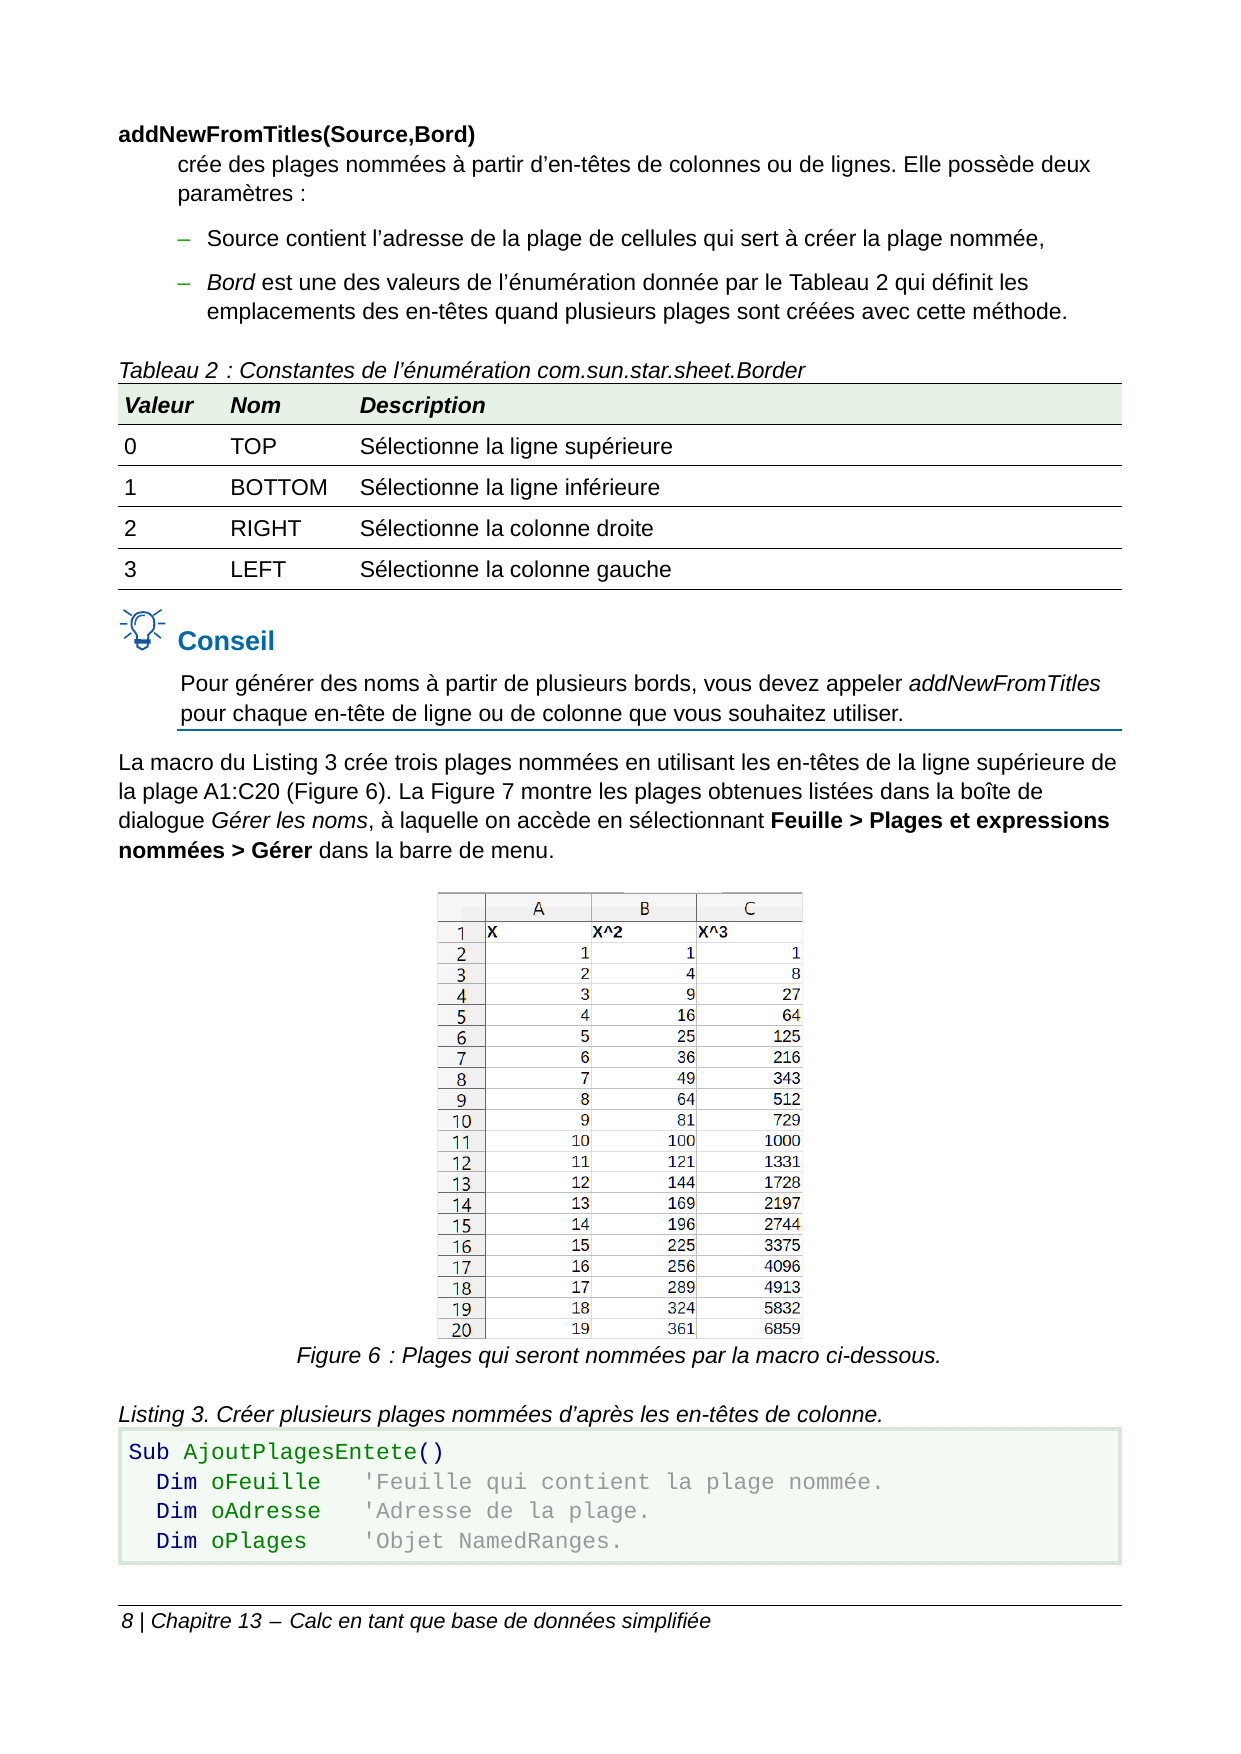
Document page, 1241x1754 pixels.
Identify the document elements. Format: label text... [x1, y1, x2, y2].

subtitle addNewFromTitles(Source,Bord) [118, 118, 1122, 148]
table_cell RIGHT [224, 507, 354, 547]
text La macro du Listing 3 crée trois plages nommées en utilisant les en-têtes de la ligne supérieure de la plage A1:C20 (Figure 6). La Figure 7 montre les plages obtenues listées dans la boîte de dialogue Gérer les noms, à laquelle on accède en sélectionnant Feuille > Plages et expressions nommées > Gérer dans la barre de menu. [118, 745, 1122, 863]
table_cell BOTTOM [224, 466, 354, 506]
list Conseil [118, 608, 1122, 656]
table_cell 1 [118, 466, 224, 506]
table_cell Sélectionne la ligne inférieure [354, 466, 1122, 506]
text Tableau 2 : Constantes de l’énumération com.sun.star.sheet.Border [118, 354, 1122, 383]
table_cell Sélectionne la colonne droite [354, 507, 1122, 547]
table_cell TOP [224, 425, 354, 465]
text Figure 6 : Plages qui seront nommées par la macro ci-dessous. [118, 1338, 1122, 1368]
text Sub AjoutPlagesEntete() [122, 1431, 1118, 1457]
table_cell LEFT [224, 549, 354, 588]
table_cell 3 [118, 549, 224, 588]
list Bord est une des valeurs de l’énumération donnée par le Tableau 2 qui définit les emplacements des en-têtes quand plusieurs plages sont créées avec cette méthode. [177, 265, 1122, 324]
table_header Description [354, 384, 1122, 424]
list crée des plages nommées à partir d’en-têtes de colonnes ou de lignes. Elle possède deux paramètres : [177, 148, 1122, 207]
table_header Valeur [118, 384, 224, 424]
table_cell Sélectionne la colonne gauche [354, 549, 1122, 588]
list Source contient l’adresse de la plage de cellules qui sert à créer la plage nommée, [177, 221, 1122, 251]
text Pour générer des noms à partir de plusieurs bords, vous devez appeler addNewFromTitles pour chaque en-tête de ligne ou de colonne que vous souhaitez utiliser. [177, 664, 1122, 729]
table_cell Sélectionne la ligne supérieure [354, 425, 1122, 465]
picture [437, 892, 803, 1339]
table_cell 0 [118, 425, 224, 465]
text Dim oFeuille 'Feuille qui contient la plage nommée. [122, 1457, 1118, 1486]
table_cell 2 [118, 507, 224, 547]
text Dim oPlages 'Objet NamedRanges. [122, 1516, 1118, 1561]
text Listing 3. Créer plusieurs plages nommées d’après les en-têtes de colonne. [118, 1398, 1122, 1427]
table_header Nom [224, 384, 354, 424]
text Dim oAdresse 'Adresse de la plage. [122, 1486, 1118, 1516]
